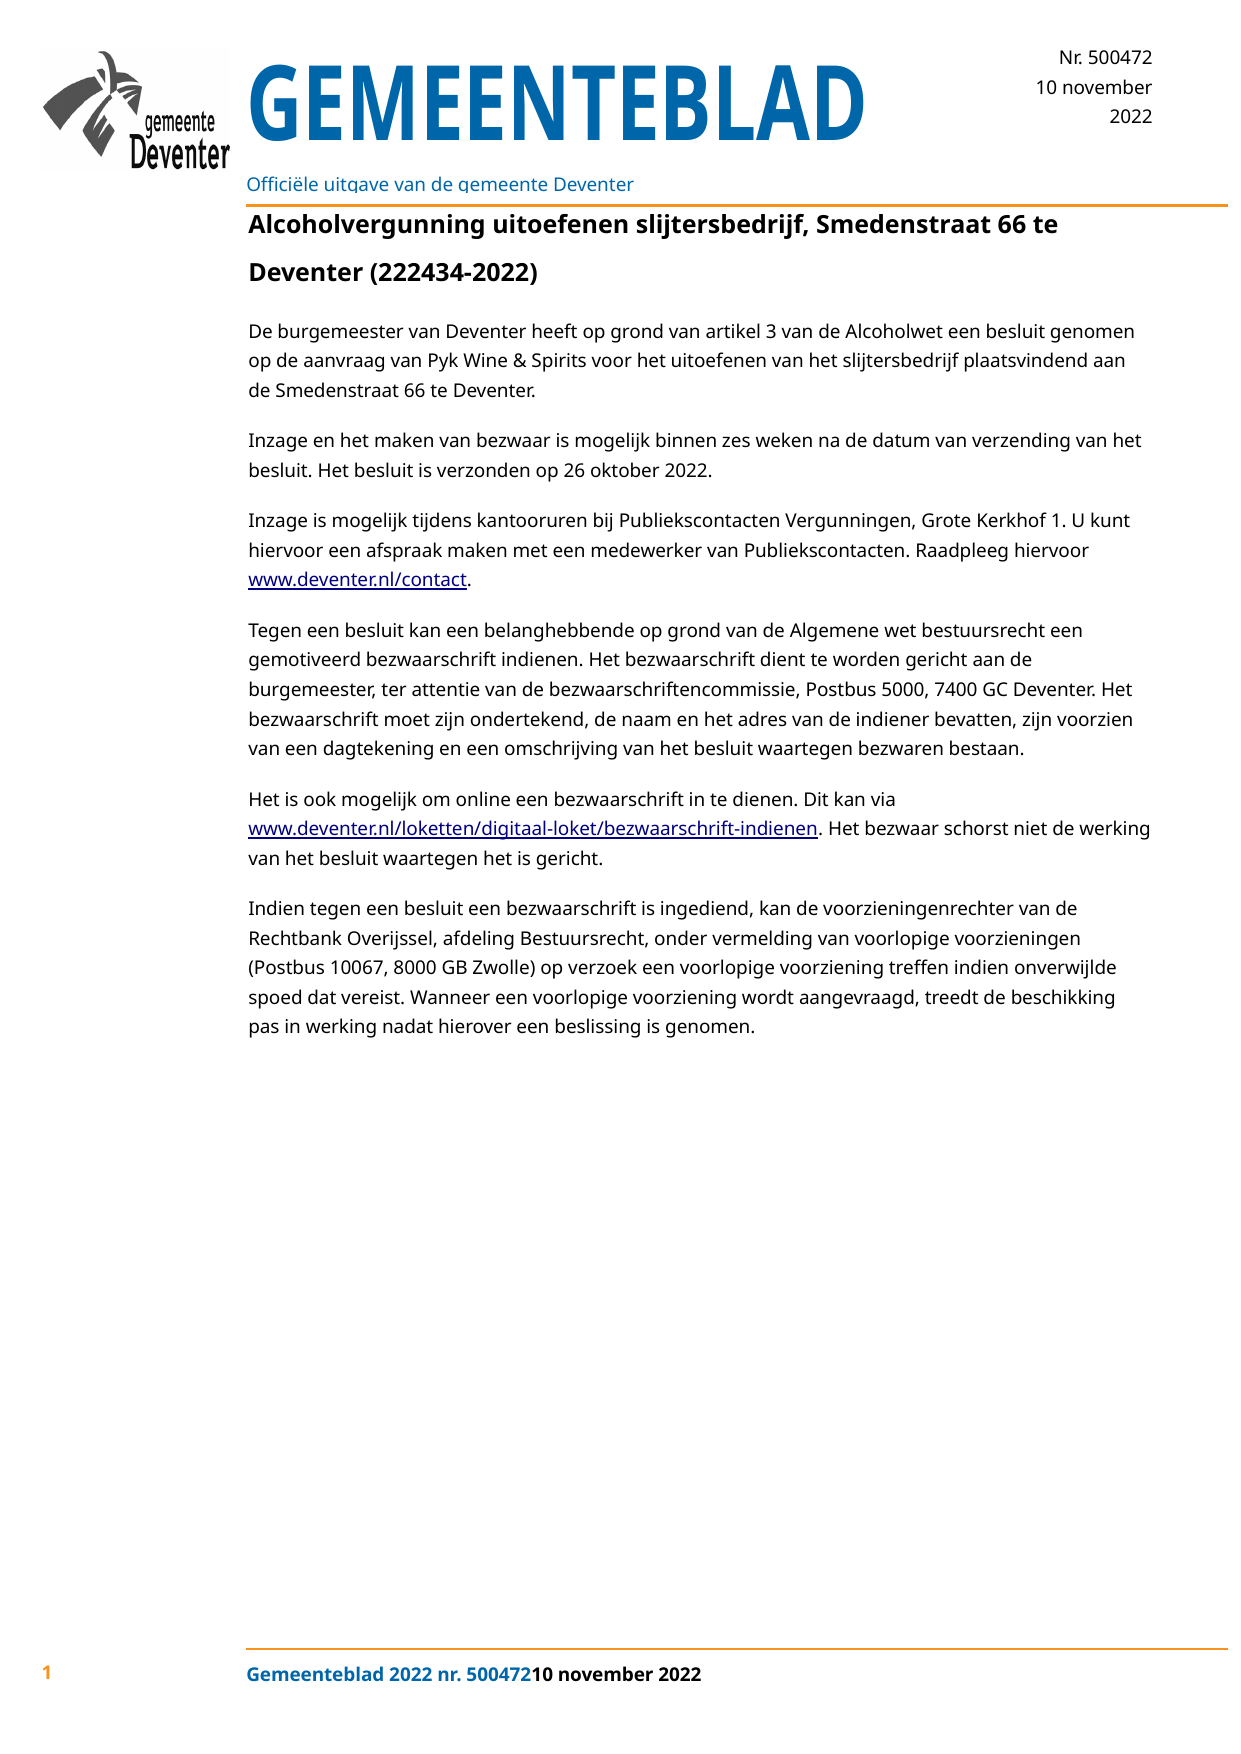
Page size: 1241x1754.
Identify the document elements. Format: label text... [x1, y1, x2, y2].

text Het is ook mogelijk om online een bezwaarschrift in te dienen. Dit kan via www.deventer.nl/loketten/digitaal-loket/bezwaarschrift-indienen. Het bezwaar schorst niet de werking van het besluit waartegen het is gericht. [248, 786, 1152, 871]
text Indien tegen een besluit een bezwaarschrift is ingediend, kan de voorzieningenrechter van de Rechtbank Overijssel, afdeling Bestuursrecht, onder vermelding van voorlopige voorzieningen (Postbus 10067, 8000 GB Zwolle) op verzoek een voorlopige voorziening treffen indien onverwijlde spoed dat vereist. Wanneer een voorlopige voorziening wordt aangevraagd, treedt de beschikking pas in werking nadat hierover een beslissing is genomen. [248, 895, 1152, 1039]
picture [41, 47, 231, 172]
text Alcoholvergunning uitoefenen slijtersbedrijf, Smedenstraat 66 te Deventer (222434-2022) [248, 207, 1152, 288]
text De burgemeester van Deventer heeft op grond van artikel 3 van de Alcoholwet een besluit genomen op de aanvraag van Pyk Wine & Spirits voor het uitoefenen van het slijtersbedrijf plaatsvindend aan de Smedenstraat 66 te Deventer. [248, 318, 1152, 403]
text Inzage is mogelijk tijdens kantooruren bij Publiekscontacten Vergunningen, Grote Kerkhof 1. U kunt hiervoor een afspraak maken met een medewerker van Publiekscontacten. Raadpleeg hiervoor www.deventer.nl/contact. [248, 507, 1152, 592]
text Tegen een besluit kan een belanghebbende op grond van de Algemene wet bestuursrecht een gemotiveerd bezwaarschrift indienen. Het bezwaarschrift dient te worden gericht aan de burgemeester, ter attentie van de bezwaarschriftencommissie, Postbus 5000, 7400 GC Deventer. Het bezwaarschrift moet zijn ondertekend, de naam en het adres van de indiener bevatten, zijn voorzien van een dagtekening en een omschrijving van het besluit waartegen bezwaren bestaan. [248, 617, 1152, 761]
text Inzage en het maken van bezwaar is mogelijk binnen zes weken na de datum van verzending van het besluit. Het besluit is verzonden op 26 oktober 2022. [248, 427, 1152, 483]
